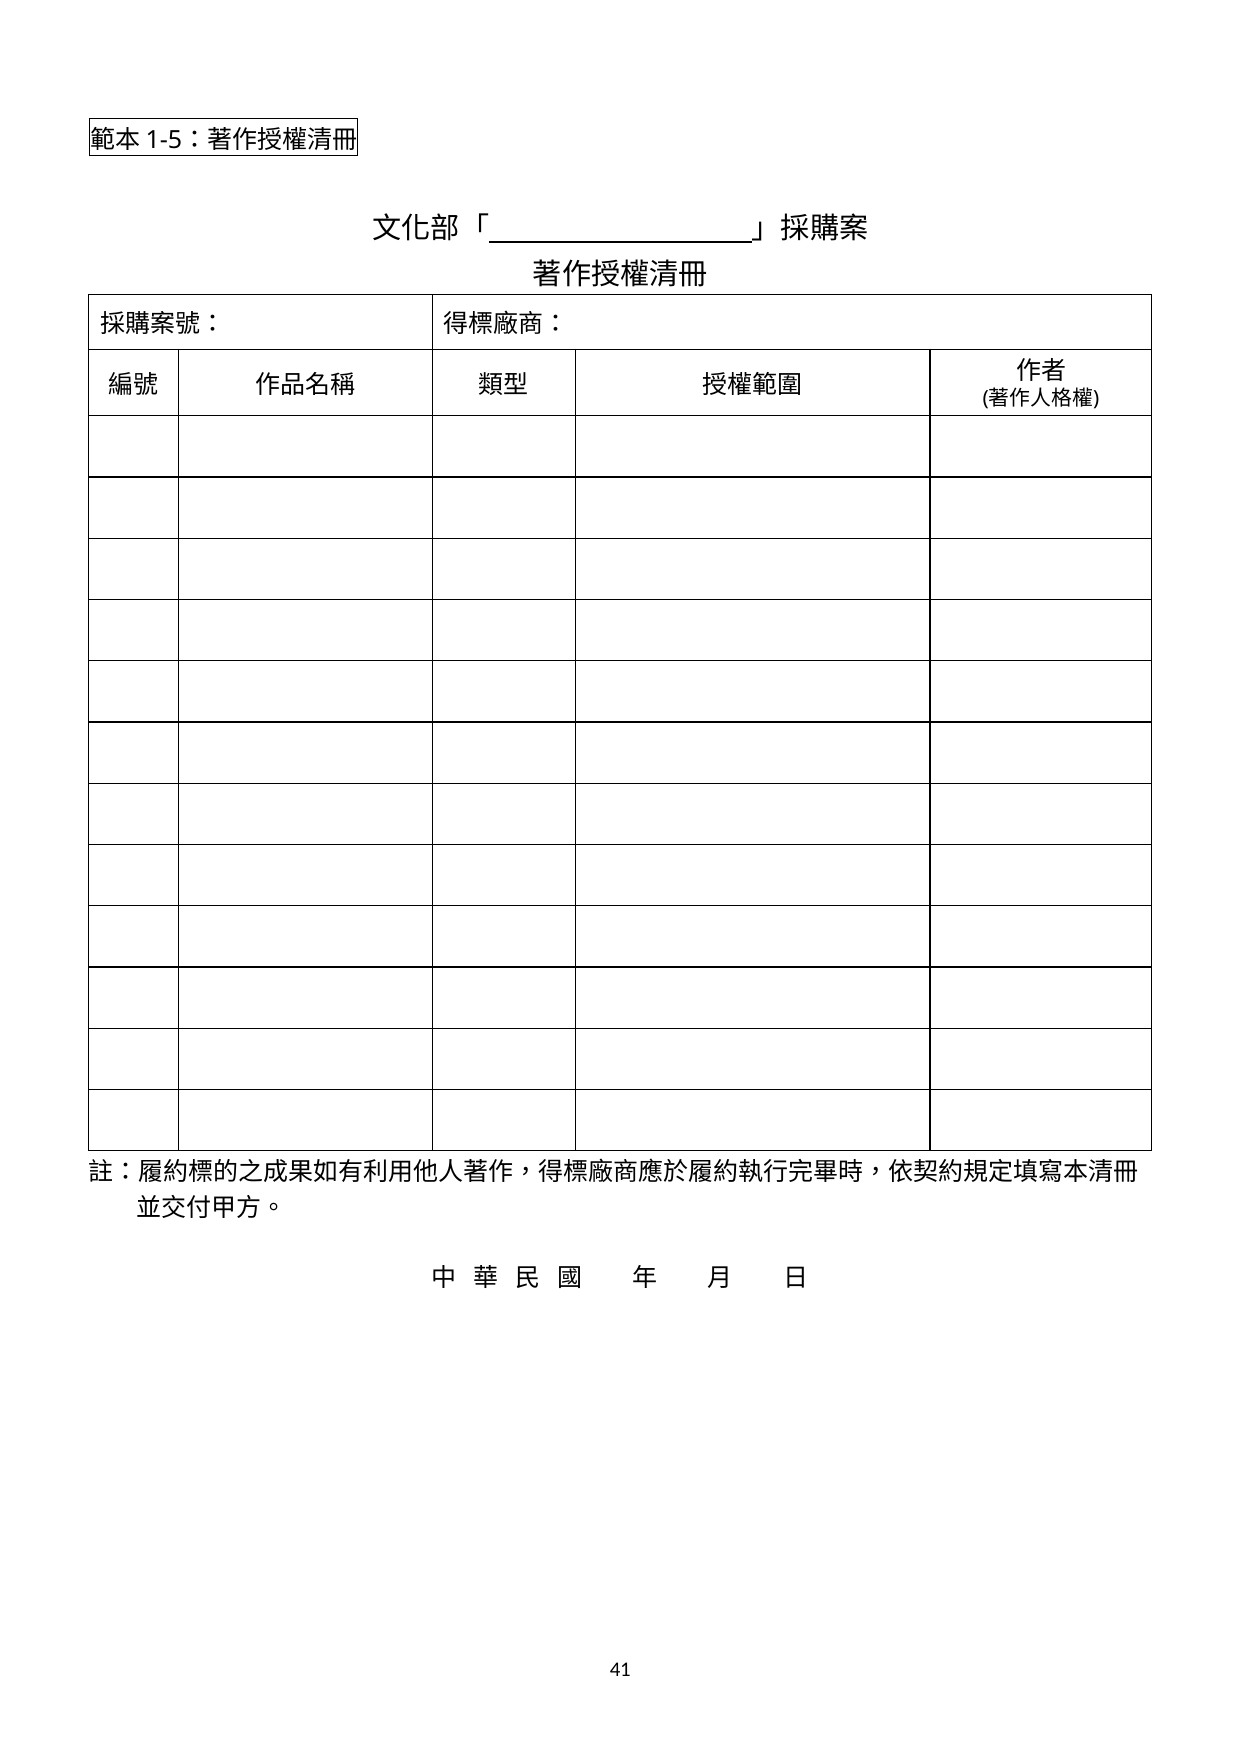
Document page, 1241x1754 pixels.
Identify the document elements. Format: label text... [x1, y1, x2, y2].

table_cell 授權範圍 [576, 350, 929, 415]
table_cell 編號 [89, 350, 178, 415]
table_cell [179, 661, 432, 721]
text 註：履約標的之成果如有利用他人著作，得標廠商應於履約執行完畢時，依契約規定填寫本清冊並交付甲方。 [89, 1151, 1152, 1224]
table_cell [179, 784, 432, 844]
table_cell [931, 723, 1151, 783]
table_cell 作品名稱 [179, 350, 432, 415]
text 文化部「 」採購案 [89, 202, 1152, 248]
table_cell [576, 1090, 929, 1150]
table_cell [931, 1029, 1151, 1089]
table_cell [576, 478, 929, 538]
table_cell 作者 (著作人格權) [931, 350, 1151, 415]
table_cell [89, 723, 178, 783]
table_cell [433, 416, 575, 476]
table_cell [89, 906, 178, 966]
text [358, 118, 1152, 156]
text 範本 1-5：著作授權清冊 [90, 119, 357, 155]
table_cell [89, 539, 178, 599]
table_cell [179, 723, 432, 783]
text 著作授權清冊 [89, 248, 1152, 294]
table_cell 類型 [433, 350, 575, 415]
table_cell [433, 1090, 575, 1150]
table_cell [931, 906, 1151, 966]
table_cell [576, 723, 929, 783]
table_cell [931, 1090, 1151, 1150]
table_cell [433, 784, 575, 844]
table_cell [576, 784, 929, 844]
table_cell [179, 906, 432, 966]
table_cell [89, 600, 178, 660]
table_cell [576, 968, 929, 1028]
table_cell [576, 906, 929, 966]
table_cell [433, 539, 575, 599]
table_cell [179, 416, 432, 476]
table_cell [179, 600, 432, 660]
table_cell [89, 845, 178, 905]
table_cell [89, 478, 178, 538]
table_cell [576, 845, 929, 905]
table_cell [931, 600, 1151, 660]
table_cell [89, 661, 178, 721]
table_cell [179, 845, 432, 905]
table_header 採購案號： [89, 295, 432, 348]
table_cell [89, 416, 178, 476]
table_cell [89, 968, 178, 1028]
table_cell [433, 968, 575, 1028]
table_cell [179, 968, 432, 1028]
table_cell [433, 723, 575, 783]
table_cell [89, 784, 178, 844]
table_header 得標廠商： [433, 295, 1151, 348]
text 中 華 民 國 年 月 日 [89, 1258, 1152, 1294]
table_cell [931, 784, 1151, 844]
table_cell [179, 539, 432, 599]
table_cell [576, 661, 929, 721]
table_cell [931, 845, 1151, 905]
table_cell [931, 968, 1151, 1028]
table_cell [576, 416, 929, 476]
table_cell [433, 1029, 575, 1089]
table_cell [179, 1090, 432, 1150]
table_cell [576, 600, 929, 660]
table_cell [931, 416, 1151, 476]
table_cell [576, 1029, 929, 1089]
table_cell [179, 478, 432, 538]
table_cell [433, 661, 575, 721]
table_cell [433, 600, 575, 660]
table_cell [433, 478, 575, 538]
table_cell [931, 661, 1151, 721]
table_cell [433, 845, 575, 905]
table_cell [433, 906, 575, 966]
table_cell [931, 478, 1151, 538]
table_cell [931, 539, 1151, 599]
table_cell [179, 1029, 432, 1089]
table_cell [89, 1090, 178, 1150]
table_cell [576, 539, 929, 599]
table_cell [89, 1029, 178, 1089]
